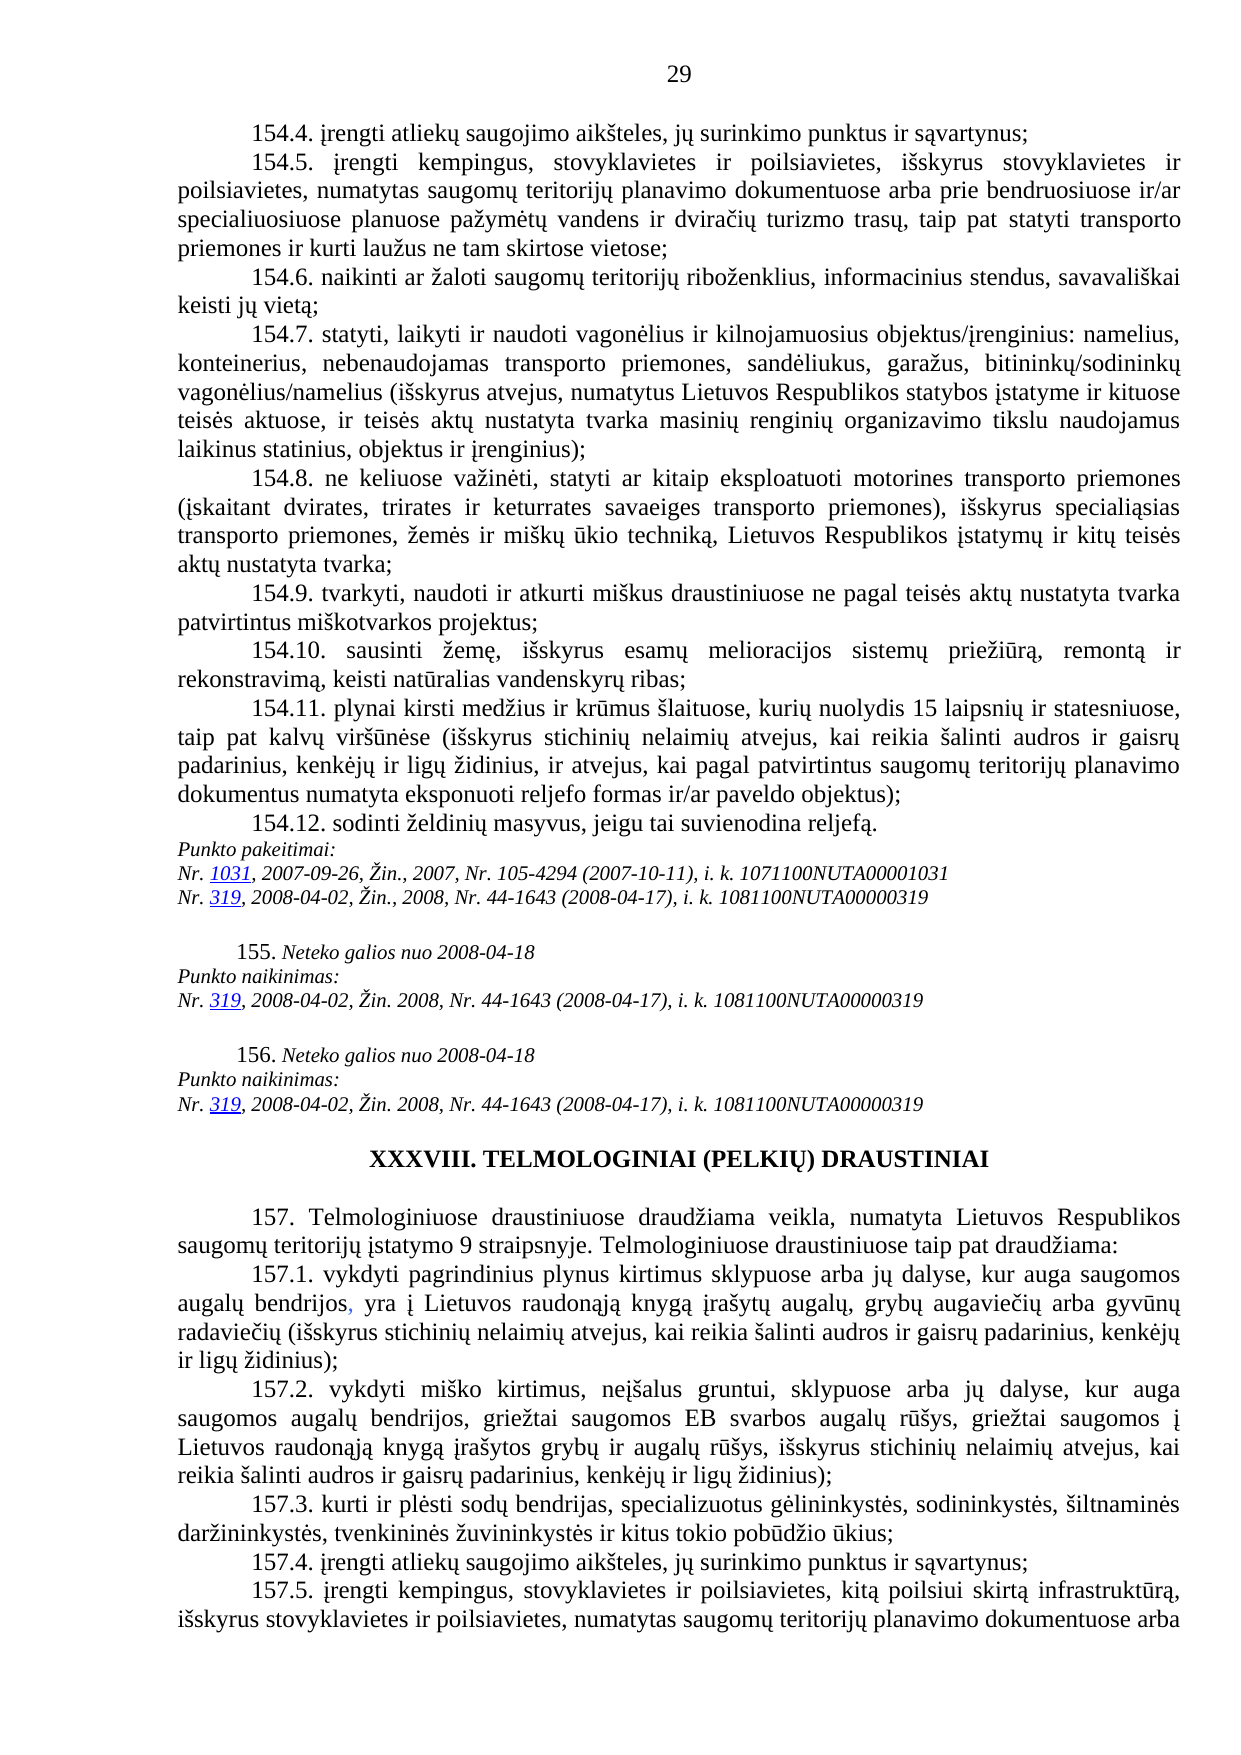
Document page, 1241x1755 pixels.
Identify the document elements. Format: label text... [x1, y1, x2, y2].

text 154.5. įrengti kempingus, stovyklavietes ir poilsiavietes, išskyrus stovyklavietes ir poilsiavietes, numatytas saugomų teritorijų planavimo dokumentuose arba prie bendruosiuose ir/ar specialiuosiuose planuose pažymėtų vandens ir dviračių turizmo trasų, taip pat statyti transporto priemones ir kurti laužus ne tam skirtose vietose; [177, 147, 1181, 262]
text 157. Telmologiniuose draustiniuose draudžiama veikla, numatyta Lietuvos Respublikos saugomų teritorijų įstatymo 9 straipsnyje. Telmologiniuose draustiniuose taip pat draudžiama: [177, 1202, 1181, 1259]
text Nr. 319, 2008-04-02, Žin. 2008, Nr. 44-1643 (2008-04-17), i. k. 1081100NUTA00000319 [177, 988, 1181, 1012]
text 154.8. ne keliuose važinėti, statyti ar kitaip eksploatuoti motorines transporto priemones (įskaitant dvirates, trirates ir keturrates savaeiges transporto priemones), išskyrus specialiąsias transporto priemones, žemės ir miškų ūkio techniką, Lietuvos Respublikos įstatymų ir kitų teisės aktų nustatyta tvarka; [177, 463, 1181, 578]
text 154.4. įrengti atliekų saugojimo aikšteles, jų surinkimo punktus ir sąvartynus; [177, 118, 1181, 147]
text Nr. 1031, 2007-09-26, Žin., 2007, Nr. 105-4294 (2007-10-11), i. k. 1071100NUTA00001031 [177, 861, 1181, 885]
text XXXVIII. TELMOLOGINIAI (PELKIŲ) DRAUSTINIAI [177, 1144, 1181, 1173]
text Nr. 319, 2008-04-02, Žin., 2008, Nr. 44-1643 (2008-04-17), i. k. 1081100NUTA00000319 [177, 885, 1181, 909]
text Punkto pakeitimai: [177, 837, 1181, 861]
text 154.12. sodinti želdinių masyvus, jeigu tai suvienodina reljefą. [177, 808, 1181, 837]
text 157.2. vykdyti miško kirtimus, neįšalus gruntui, sklypuose arba jų dalyse, kur auga saugomos augalų bendrijos, griežtai saugomos EB svarbos augalų rūšys, griežtai saugomos į Lietuvos raudonąją knygą įrašytos grybų ir augalų rūšys, išskyrus stichinių nelaimių atvejus, kai reikia šalinti audros ir gaisrų padarinius, kenkėjų ir ligų židinius); [177, 1374, 1181, 1489]
text Punkto naikinimas: [177, 1067, 1181, 1091]
text 157.1. vykdyti pagrindinius plynus kirtimus sklypuose arba jų dalyse, kur auga saugomos augalų bendrijos, yra į Lietuvos raudonąją knygą įrašytų augalų, grybų augaviečių arba gyvūnų radaviečių (išskyrus stichinių nelaimių atvejus, kai reikia šalinti audros ir gaisrų padarinius, kenkėjų ir ligų židinius); [177, 1259, 1181, 1374]
text 157.3. kurti ir plėsti sodų bendrijas, specializuotus gėlininkystės, sodininkystės, šiltnaminės daržininkystės, tvenkininės žuvininkystės ir kitus tokio pobūdžio ūkius; [177, 1489, 1181, 1547]
text 157.5. įrengti kempingus, stovyklavietes ir poilsiavietes, kitą poilsiui skirtą infrastruktūrą, išskyrus stovyklavietes ir poilsiavietes, numatytas saugomų teritorijų planavimo dokumentuose arba [177, 1576, 1181, 1633]
text Punkto naikinimas: [177, 964, 1181, 988]
text 156. Neteko galios nuo 2008-04-18 [177, 1041, 1181, 1067]
text 154.7. statyti, laikyti ir naudoti vagonėlius ir kilnojamuosius objektus/įrenginius: namelius, konteinerius, nebenaudojamas transporto priemones, sandėliukus, garažus, bitininkų/sodininkų vagonėlius/namelius (išskyrus atvejus, numatytus Lietuvos Respublikos statybos įstatyme ir kituose teisės aktuose, ir teisės aktų nustatyta tvarka masinių renginių organizavimo tikslu naudojamus laikinus statinius, objektus ir įrenginius); [177, 319, 1181, 463]
text 154.11. plynai kirsti medžius ir krūmus šlaituose, kurių nuolydis 15 laipsnių ir statesniuose, taip pat kalvų viršūnėse (išskyrus stichinių nelaimių atvejus, kai reikia šalinti audros ir gaisrų padarinius, kenkėjų ir ligų židinius, ir atvejus, kai pagal patvirtintus saugomų teritorijų planavimo dokumentus numatyta eksponuoti reljefo formas ir/ar paveldo objektus); [177, 693, 1181, 808]
text 154.6. naikinti ar žaloti saugomų teritorijų riboženklius, informacinius stendus, savavališkai keisti jų vietą; [177, 262, 1181, 319]
text 155. Neteko galios nuo 2008-04-18 [177, 938, 1181, 964]
text Nr. 319, 2008-04-02, Žin. 2008, Nr. 44-1643 (2008-04-17), i. k. 1081100NUTA00000319 [177, 1091, 1181, 1116]
text 154.10. sausinti žemę, išskyrus esamų melioracijos sistemų priežiūrą, remontą ir rekonstravimą, keisti natūralias vandenskyrų ribas; [177, 636, 1181, 693]
text 154.9. tvarkyti, naudoti ir atkurti miškus draustiniuose ne pagal teisės aktų nustatyta tvarka patvirtintus miškotvarkos projektus; [177, 578, 1181, 636]
text 157.4. įrengti atliekų saugojimo aikšteles, jų surinkimo punktus ir sąvartynus; [177, 1547, 1181, 1576]
